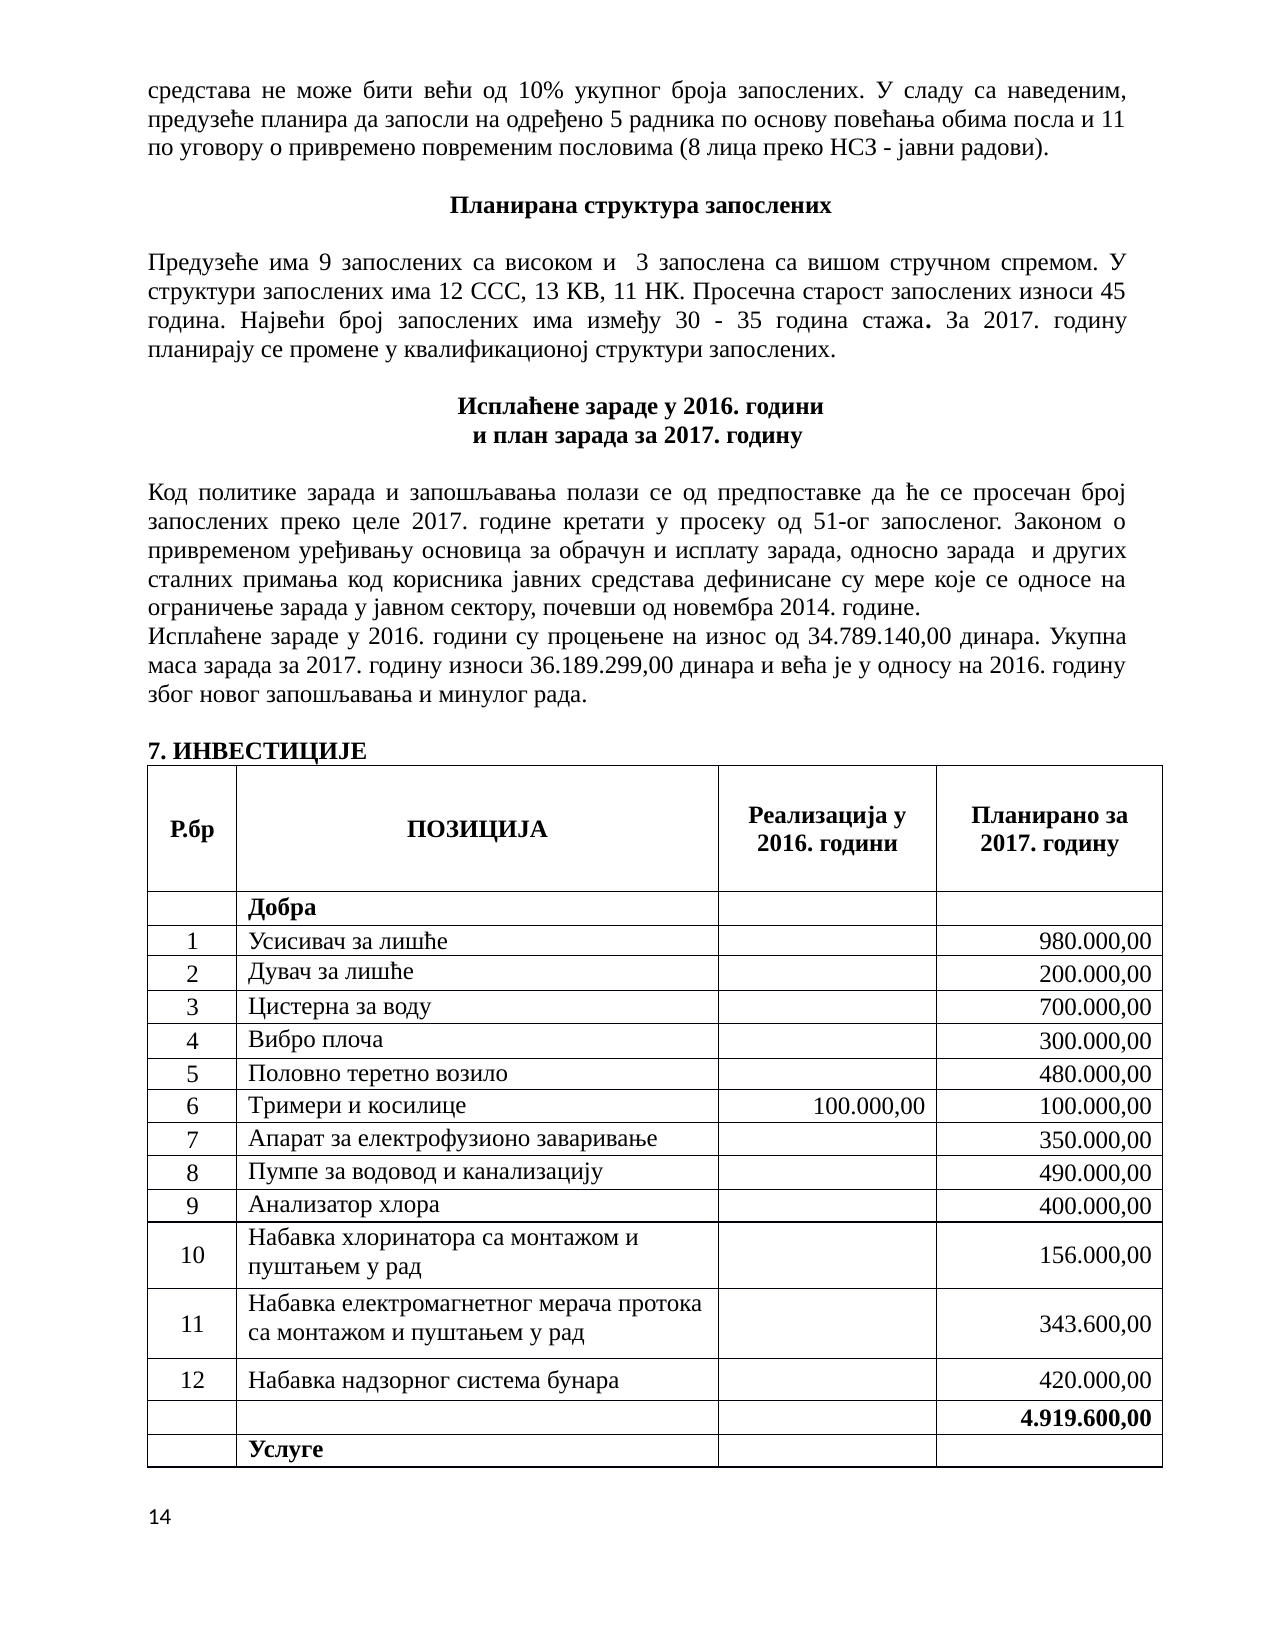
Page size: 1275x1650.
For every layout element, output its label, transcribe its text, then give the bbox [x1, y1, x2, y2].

table_cell 700.000,00 [937, 991, 1162, 1023]
table_cell [719, 892, 936, 925]
table_cell 2 [148, 956, 236, 990]
table_cell 11 [148, 1289, 236, 1357]
table_cell [719, 1123, 936, 1155]
table_cell 7 [148, 1123, 236, 1155]
table_cell [719, 1223, 936, 1287]
table_cell [719, 956, 936, 990]
table_cell [719, 1059, 936, 1089]
text средстава не може бити већи од 10% укупног броја запослених. У сладу са наведеним, предузеће планира да запосли на одређено 5 радника по основу повећања обима посла и 11 по уговору о привремено повременим пословима (8 лица преко НСЗ - јавни радови). [148, 75, 1127, 161]
table_cell 100.000,00 [937, 1090, 1162, 1122]
table_cell [719, 1435, 936, 1466]
table_cell [719, 1156, 936, 1188]
table_cell Добра [237, 892, 718, 925]
table_cell [719, 991, 936, 1023]
table_cell 350.000,00 [937, 1123, 1162, 1155]
table_cell Услуге [237, 1435, 718, 1466]
table_cell Tримери и косилице [237, 1090, 718, 1122]
table_header ПОЗИЦИЈА [237, 766, 718, 891]
table_cell 12 [148, 1359, 236, 1400]
table_cell [937, 1435, 1162, 1466]
table_cell 1 [148, 926, 236, 955]
table_cell 5 [148, 1059, 236, 1089]
table_header Планирано за 2017. годину [937, 766, 1162, 891]
text Исплаћене зараде у 2016. години [148, 391, 1127, 420]
table_cell [719, 1289, 936, 1357]
table_cell 10 [148, 1223, 236, 1287]
text Предузеће има 9 запослених са високом и 3 запослена са вишом стручном спремом. У структури запослених има 12 ССС, 13 КВ, 11 НК. Просечна старост запослених износи 45 година. Највећи број запослених има између 30 - 35 година стажа. За 2017. годину планирају се промене у квалификационој структури запослених. [148, 247, 1127, 362]
table_cell 100.000,00 [719, 1090, 936, 1122]
table_cell [148, 1401, 236, 1433]
table_cell [719, 1359, 936, 1400]
table_cell [937, 892, 1162, 925]
table_cell 6 [148, 1090, 236, 1122]
table_cell Набавка електромагнетног мерача протока са монтажом и пуштањем у рад [237, 1289, 718, 1357]
table_cell Набавка надзорног система бунара [237, 1359, 718, 1400]
table_cell 3 [148, 991, 236, 1023]
text 7. ИНВЕСТИЦИЈЕ [148, 736, 1127, 765]
table_cell 156.000,00 [937, 1223, 1162, 1287]
table_cell [148, 892, 236, 925]
table_cell 490.000,00 [937, 1156, 1162, 1188]
table_cell 300.000,00 [937, 1024, 1162, 1057]
table_cell [719, 926, 936, 955]
table_cell Апарат за електрофузионо заваривање [237, 1123, 718, 1155]
table_cell 980.000,00 [937, 926, 1162, 955]
table_cell [148, 1435, 236, 1466]
table_cell [719, 1190, 936, 1221]
table_cell 9 [148, 1190, 236, 1221]
text Планирана структура запослених [148, 190, 1127, 219]
text и план зарада за 2017. годину [148, 420, 1127, 449]
table_cell Усисивач за лишће [237, 926, 718, 955]
table_cell 420.000,00 [937, 1359, 1162, 1400]
text Исплаћене зараде у 2016. години су процењене на износ од 34.789.140,00 динара. Укупна маса зарада за 2017. годину износи 36.189.299,00 динара и већа је у односу на 2016. годину због новог запошљавања и минулог рада. [148, 621, 1127, 707]
table_cell Вибро плоча [237, 1024, 718, 1057]
table_header Реализација у 2016. години [719, 766, 936, 891]
table_cell 200.000,00 [937, 956, 1162, 990]
table_cell Анализатор хлора [237, 1190, 718, 1221]
table_cell 343.600,00 [937, 1289, 1162, 1357]
table_cell 8 [148, 1156, 236, 1188]
table_header Р.бр [148, 766, 236, 891]
table_cell [237, 1401, 718, 1433]
table_cell Половно теретно возило [237, 1059, 718, 1089]
table_cell Цистерна за воду [237, 991, 718, 1023]
table_cell 4 [148, 1024, 236, 1057]
table_cell [719, 1401, 936, 1433]
table_cell 480.000,00 [937, 1059, 1162, 1089]
table_cell 400.000,00 [937, 1190, 1162, 1221]
table_cell Набавка хлоринатора са монтажом и пуштањем у рад [237, 1223, 718, 1287]
table_cell Пумпе за водовод и канализацију [237, 1156, 718, 1188]
text Код политике зарада и запошљавања полази се од предпоставке да ће се просечан број запослених преко целе 2017. године кретати у просеку од 51-ог запосленог. Законом о привременом уређивању основица за обрачун и исплату зарада, односно зарада и других сталних примања код корисника јавних средстава дефинисане су мере које се односе на ограничење зарада у јавном сектору, почевши од новембра 2014. године. [148, 477, 1127, 621]
table_cell 4.919.600,00 [937, 1401, 1162, 1433]
table_cell Дувач за лишће [237, 956, 718, 990]
table_cell [719, 1024, 936, 1057]
